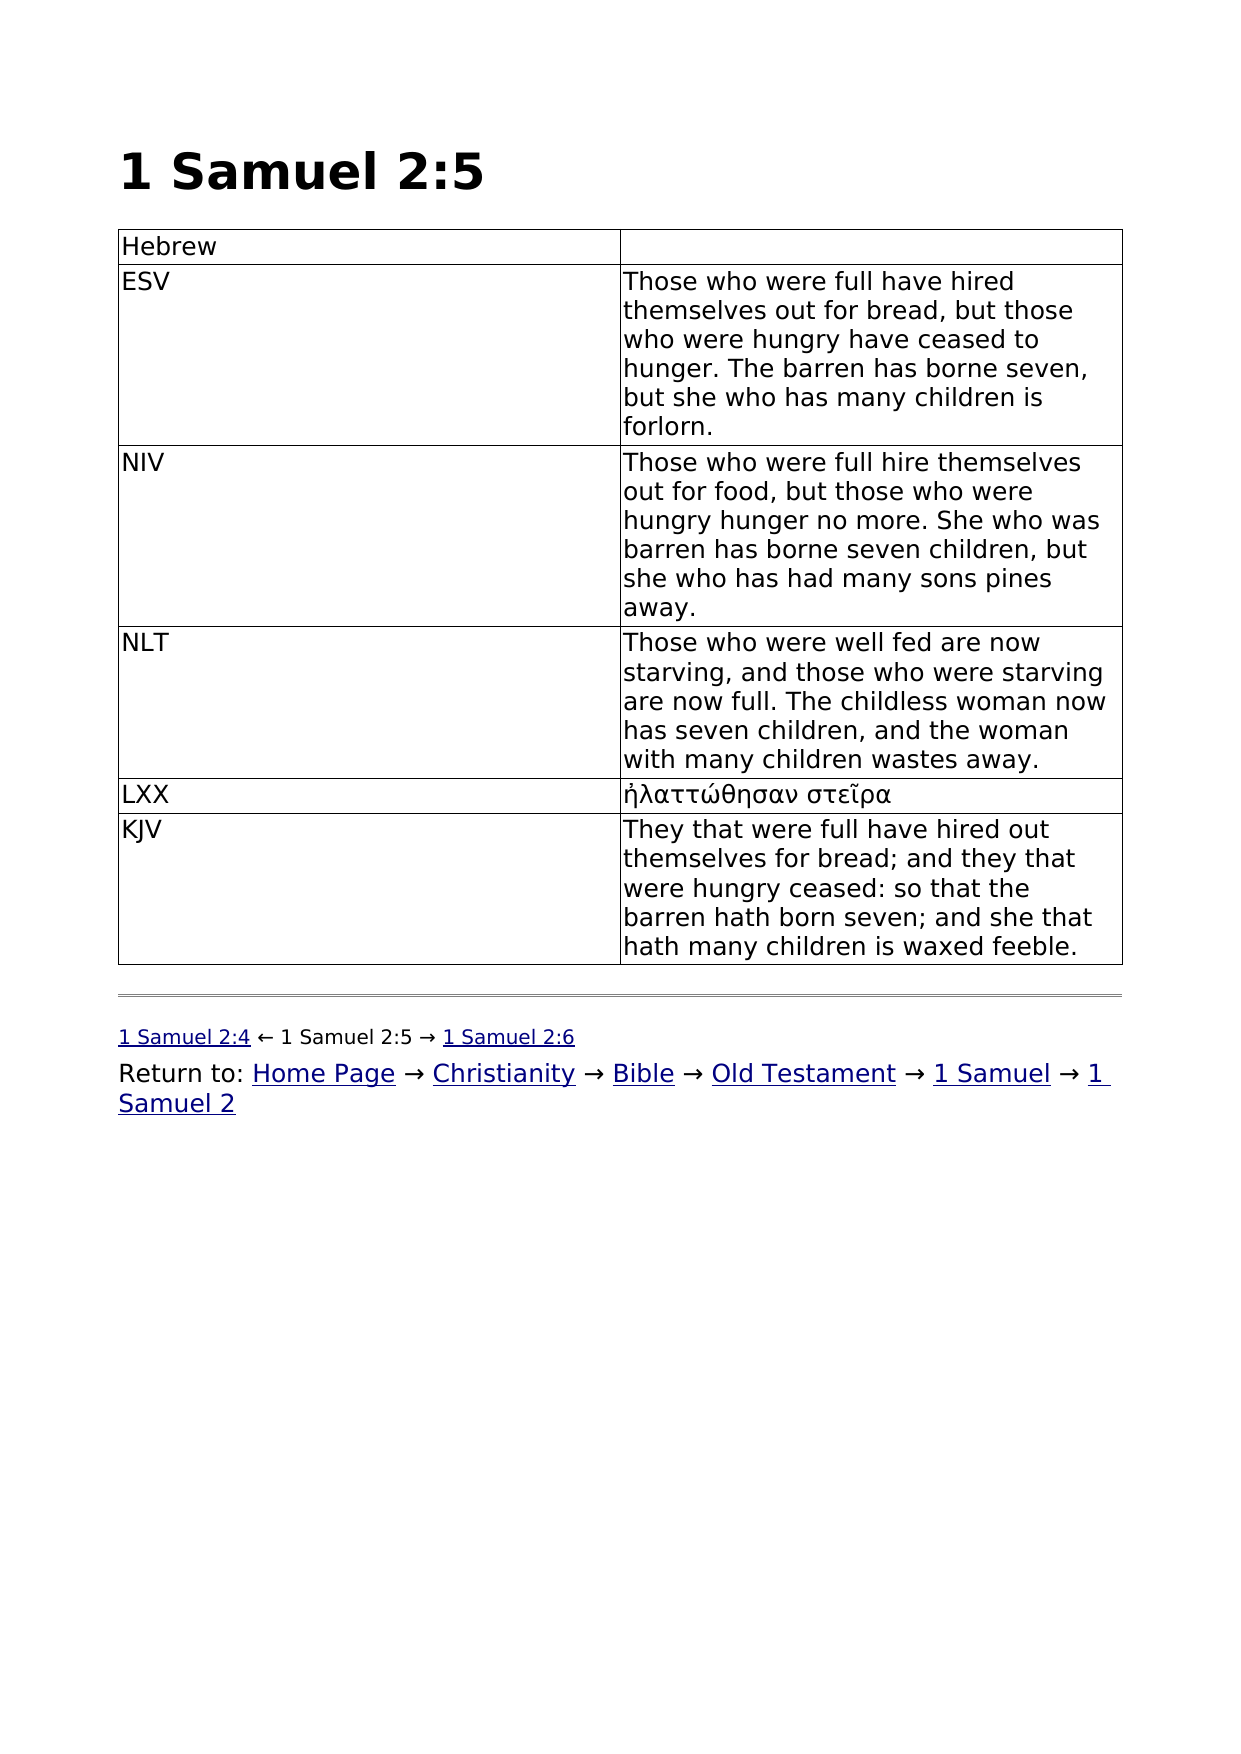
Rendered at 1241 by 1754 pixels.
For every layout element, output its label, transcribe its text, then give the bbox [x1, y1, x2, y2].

table_cell ESV [119, 265, 620, 445]
table_cell NLT [119, 627, 620, 777]
table_header Hebrew [119, 230, 620, 264]
text Return to: Home Page → Christianity → Bible → Old Testament → 1 Samuel → 1 Samuel 2 [118, 1059, 1122, 1118]
subtitle 1 Samuel 2:5 [118, 143, 1122, 201]
table_header [621, 230, 1122, 264]
table_cell Those who were full hire themselves out for food, but those who were hungry hunger no more. She who was barren has borne seven children, but she who has had many sons pines away. [621, 446, 1122, 626]
table_cell NIV [119, 446, 620, 626]
text 1 Samuel 2:4 ← 1 Samuel 2:5 → 1 Samuel 2:6 [118, 1026, 1122, 1059]
table_cell KJV [119, 814, 620, 964]
table_cell ἠλαττώθησαν στεῖρα [621, 779, 1122, 812]
table_cell LXX [119, 779, 620, 812]
table_cell Those who were full have hired themselves out for bread, but those who were hungry have ceased to hunger. The barren has borne seven, but she who has many children is forlorn. [621, 265, 1122, 445]
table_cell Those who were well fed are now starving, and those who were starving are now full. The childless woman now has seven children, and the woman with many children wastes away. [621, 627, 1122, 777]
table_cell They that were full have hired out themselves for bread; and they that were hungry ceased: so that the barren hath born seven; and she that hath many children is waxed feeble. [621, 814, 1122, 964]
